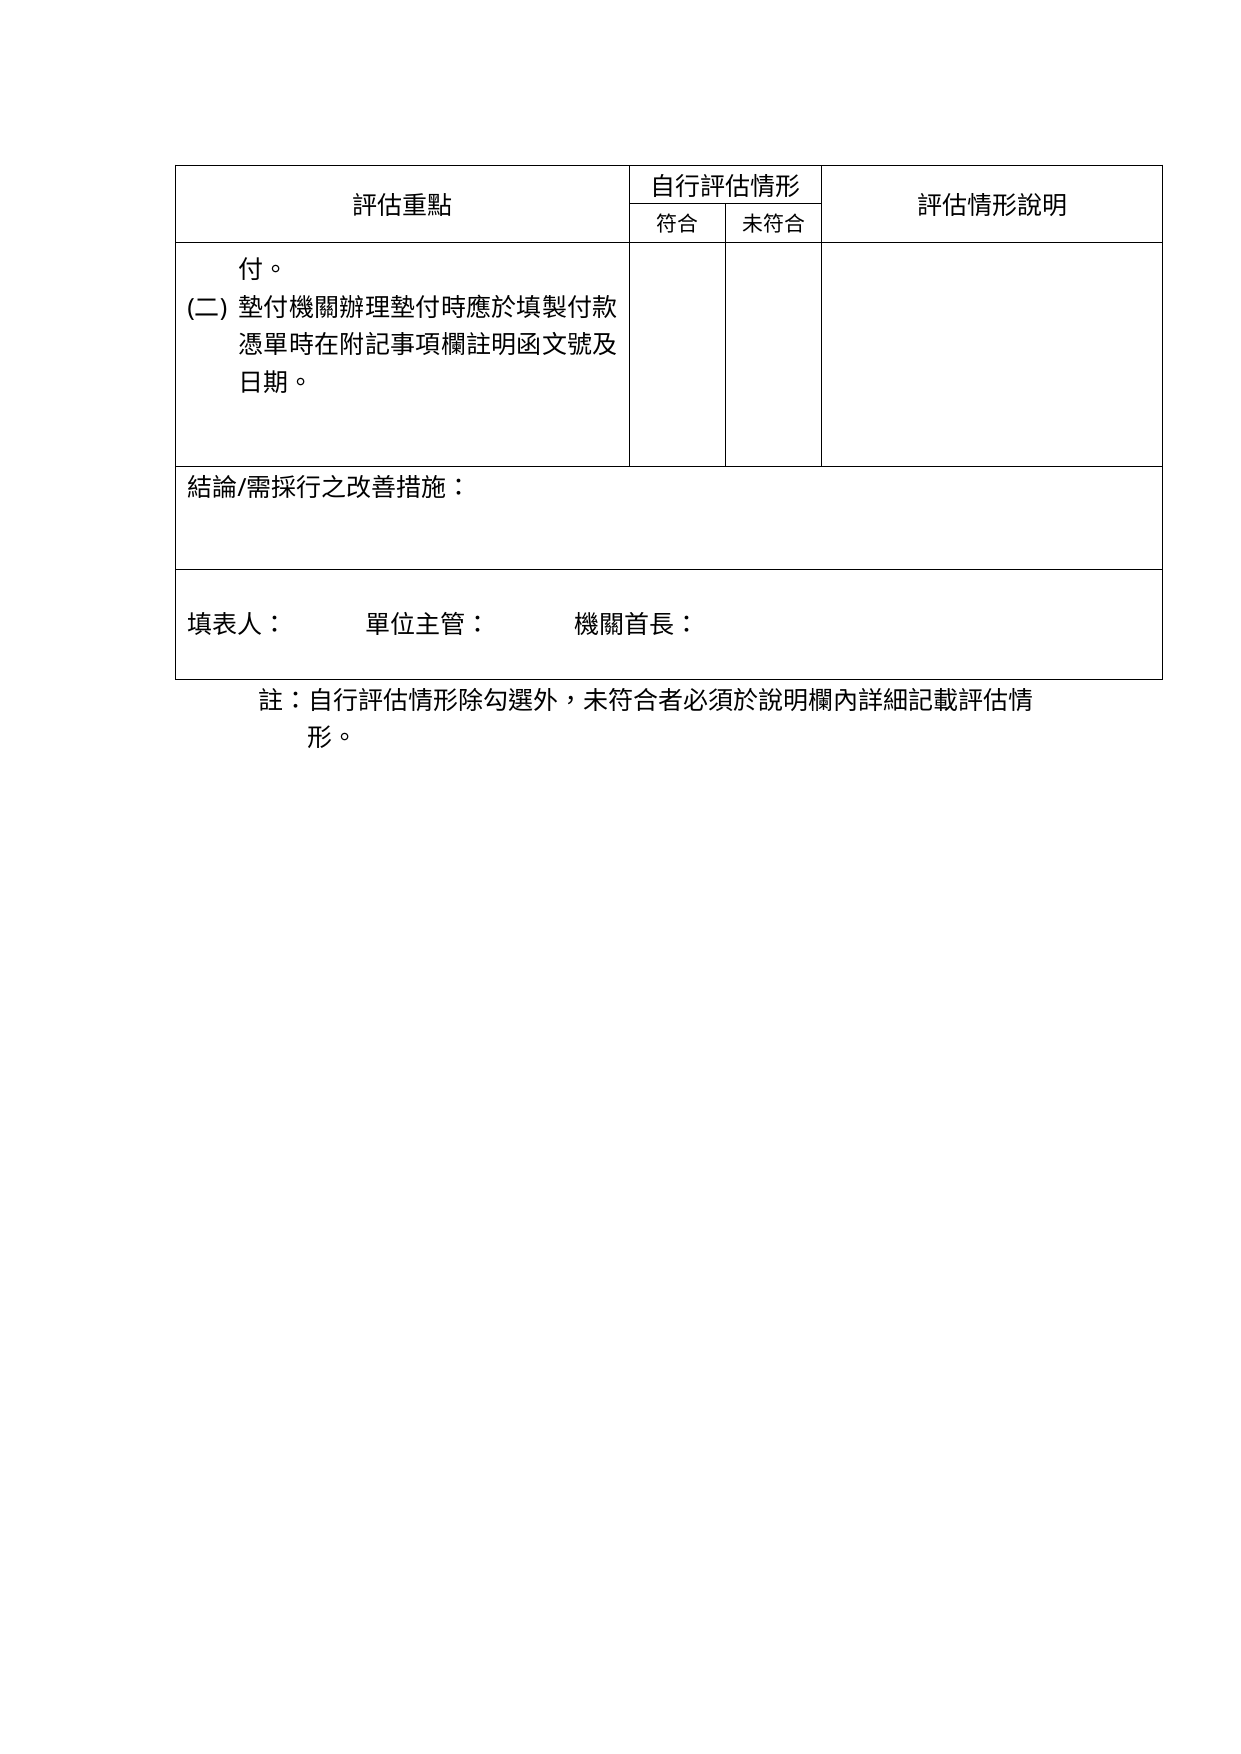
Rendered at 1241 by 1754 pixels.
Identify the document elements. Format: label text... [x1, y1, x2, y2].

table_cell [630, 243, 725, 249]
table_cell 結論/需採行之改善措施： [176, 467, 1162, 569]
table_cell [630, 249, 725, 399]
table_cell [176, 243, 629, 249]
table_cell 符合 [630, 204, 725, 242]
table_cell 未符合 [726, 204, 821, 242]
table_cell [822, 243, 1162, 249]
table_cell [726, 243, 821, 249]
table_cell [822, 432, 1162, 466]
table_header 自行評估情形 [630, 166, 821, 203]
text 註：自行評估情形除勾選外，未符合者必須於說明欄內詳細記載評估情形。 [259, 680, 1053, 754]
table_cell 填表人： 單位主管： 機關首長： [176, 570, 1162, 678]
table_header 評估重點 [176, 166, 629, 242]
table_cell [630, 432, 725, 466]
table_cell [726, 432, 821, 466]
table_cell 墊付款是否符合相關規定辦理墊付。 墊付機關辦理墊付時應於填製付款憑單時在附記事項欄註明函文號及日期。 [176, 249, 629, 399]
table_cell [630, 399, 725, 432]
table_cell [726, 249, 821, 399]
table_cell [176, 432, 629, 466]
table_cell [176, 399, 629, 432]
table_header 評估情形說明 [822, 166, 1162, 242]
table_cell [726, 399, 821, 432]
table_cell [822, 399, 1162, 432]
table_cell [822, 249, 1162, 399]
